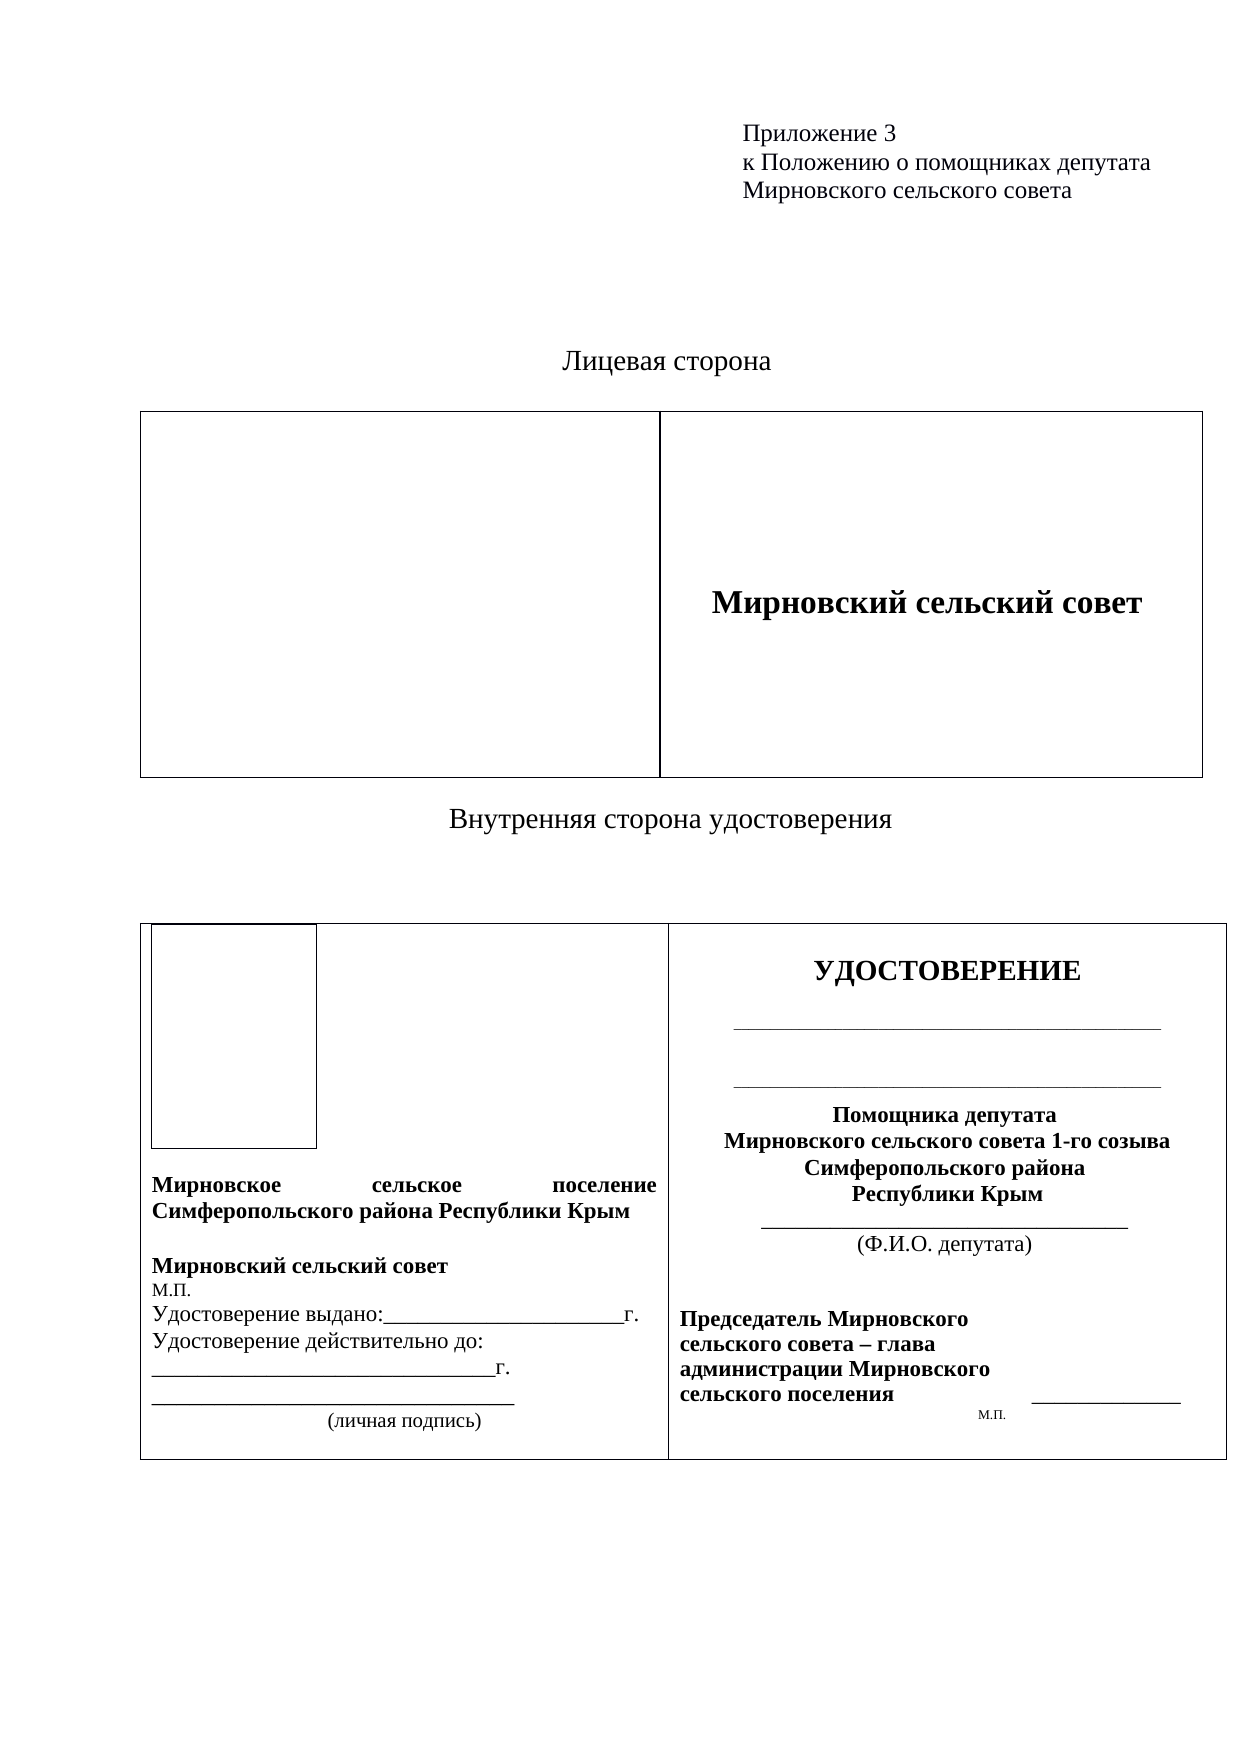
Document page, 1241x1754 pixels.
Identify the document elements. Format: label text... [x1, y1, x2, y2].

table_header [152, 925, 316, 1148]
table_header Мирновский сельский совет [661, 412, 1202, 777]
table_header УДОСТОВЕРЕНИЕ ___________________________________________________________ ___________________________________________________________ Помощника депутата Мирновского сельского совета 1-го созыва Симферопольского района Республики Крым ________________________________ (Ф.И.О. депутата) Председатель Мирновского сельского совета – глава администрации Мирновского сельского поселения _____________ М.П. [669, 924, 1226, 1458]
text Приложение 3 [150, 118, 1189, 147]
table_header [141, 412, 659, 777]
text к Положению о помощниках депутата [150, 147, 1189, 176]
subtitle Лицевая сторона [152, 343, 1189, 377]
table_header Мирновское сельское поселение Симферопольского района Республики Крым Мирновский сельский совет М.П. Удостоверение выдано:_____________________г. Удостоверение действительно до: ______________________________г. _____________________________ (личная подпись) [141, 924, 668, 1458]
text Мирновского сельского совета [150, 176, 1189, 204]
text Внутренняя сторона удостоверения [152, 801, 1189, 835]
